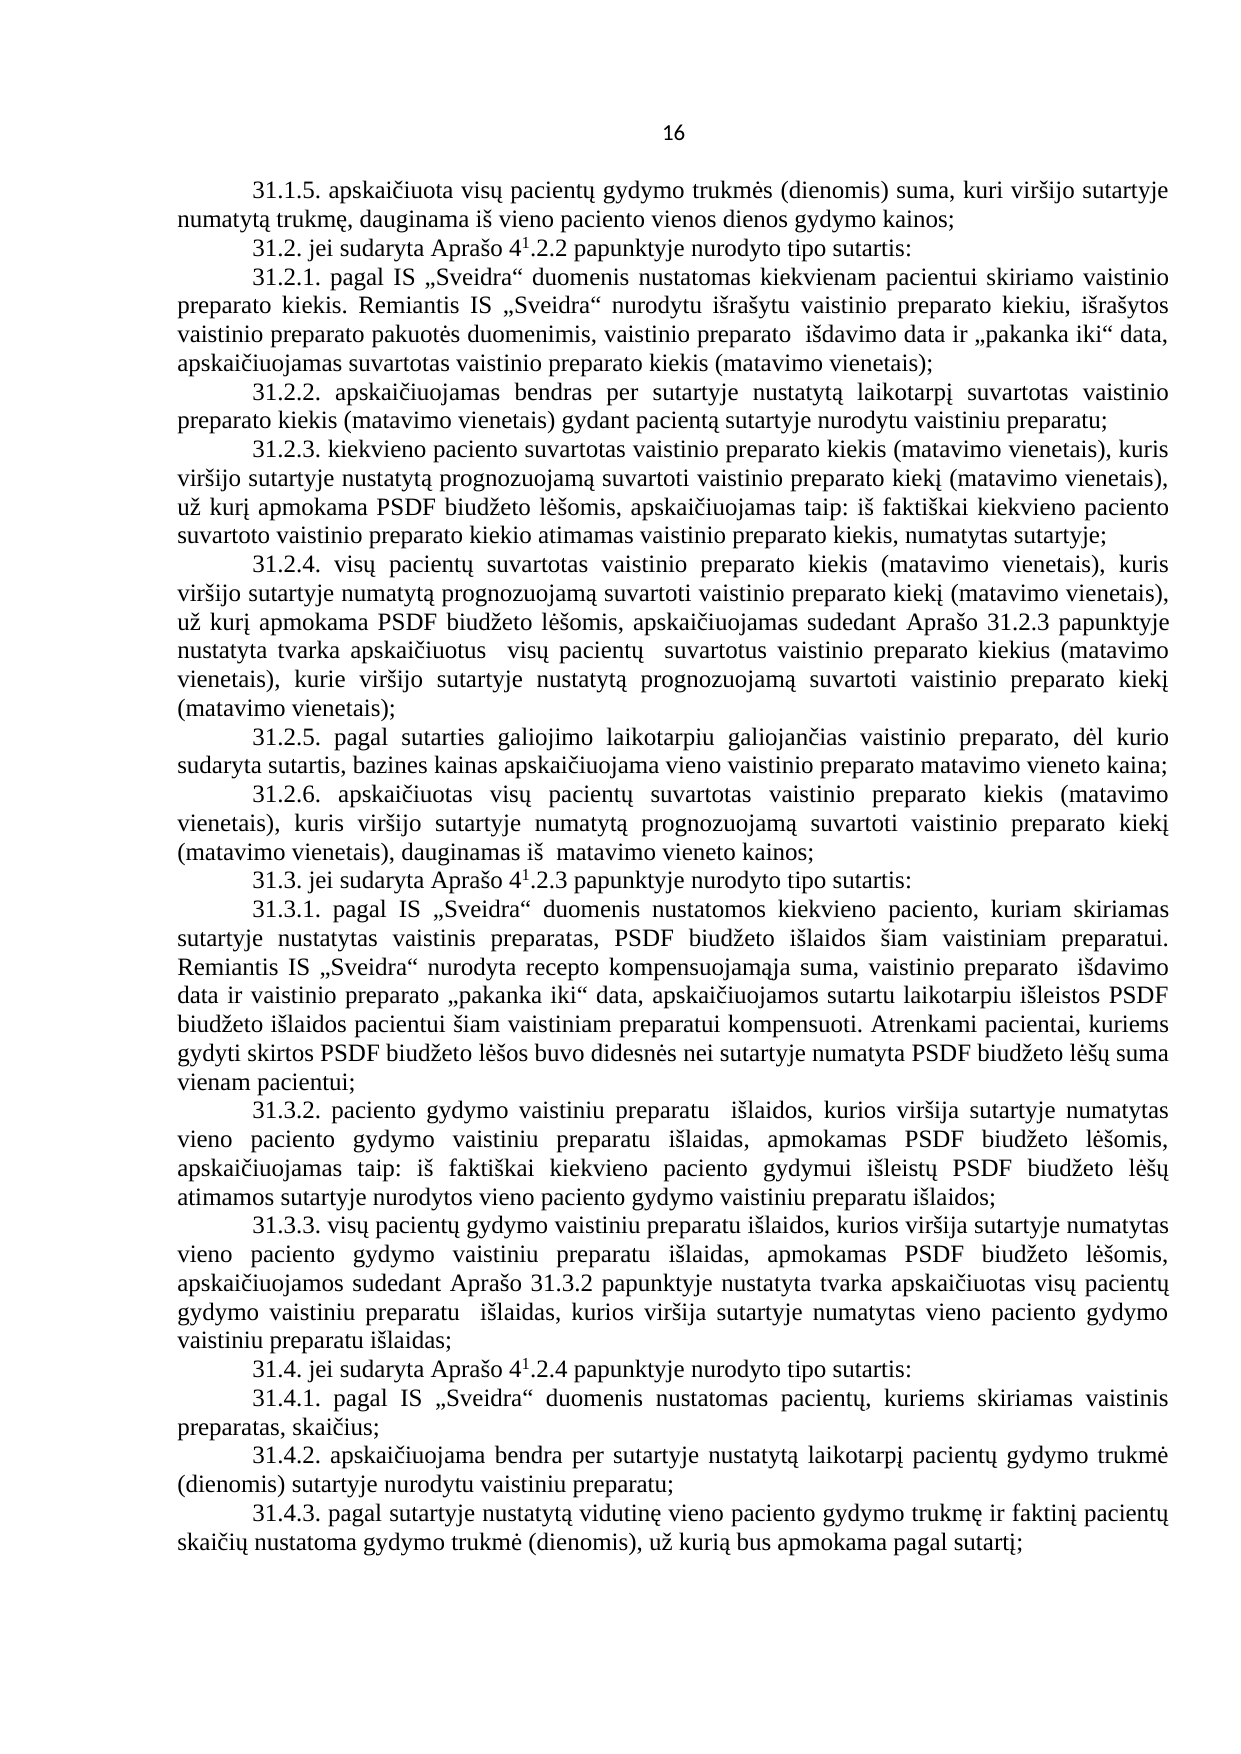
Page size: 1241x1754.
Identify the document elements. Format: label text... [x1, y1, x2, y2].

text 31.3.2. paciento gydymo vaistiniu preparatu išlaidos, kurios viršija sutartyje numatytas vieno paciento gydymo vaistiniu preparatu išlaidas, apmokamas PSDF biudžeto lėšomis, apskaičiuojamas taip: iš faktiškai kiekvieno paciento gydymui išleistų PSDF biudžeto lėšų atimamos sutartyje nurodytos vieno paciento gydymo vaistiniu preparatu išlaidos; [177, 1095, 1170, 1210]
text 31.2.6. apskaičiuotas visų pacientų suvartotas vaistinio preparato kiekis (matavimo vienetais), kuris viršijo sutartyje numatytą prognozuojamą suvartoti vaistinio preparato kiekį (matavimo vienetais), dauginamas iš matavimo vieneto kainos; [177, 779, 1170, 865]
text 31.4.3. pagal sutartyje nustatytą vidutinę vieno paciento gydymo trukmę ir faktinį pacientų skaičių nustatoma gydymo trukmė (dienomis), už kurią bus apmokama pagal sutartį; [177, 1498, 1170, 1555]
text 31.2.3. kiekvieno paciento suvartotas vaistinio preparato kiekis (matavimo vienetais), kuris viršijo sutartyje nustatytą prognozuojamą suvartoti vaistinio preparato kiekį (matavimo vienetais), už kurį apmokama PSDF biudžeto lėšomis, apskaičiuojamas taip: iš faktiškai kiekvieno paciento suvartoto vaistinio preparato kiekio atimamas vaistinio preparato kiekis, numatytas sutartyje; [177, 434, 1170, 549]
text 31.2.2. apskaičiuojamas bendras per sutartyje nustatytą laikotarpį suvartotas vaistinio preparato kiekis (matavimo vienetais) gydant pacientą sutartyje nurodytu vaistiniu preparatu; [177, 377, 1170, 434]
text 31.4.2. apskaičiuojama bendra per sutartyje nustatytą laikotarpį pacientų gydymo trukmė (dienomis) sutartyje nurodytu vaistiniu preparatu; [177, 1440, 1170, 1498]
text 31.2.5. pagal sutarties galiojimo laikotarpiu galiojančias vaistinio preparato, dėl kurio sudaryta sutartis, bazines kainas apskaičiuojama vieno vaistinio preparato matavimo vieneto kaina; [177, 722, 1170, 779]
text 31.4.1. pagal IS „Sveidra“ duomenis nustatomas pacientų, kuriems skiriamas vaistinis preparatas, skaičius; [177, 1383, 1170, 1440]
text 31.2.4. visų pacientų suvartotas vaistinio preparato kiekis (matavimo vienetais), kuris viršijo sutartyje numatytą prognozuojamą suvartoti vaistinio preparato kiekį (matavimo vienetais), už kurį apmokama PSDF biudžeto lėšomis, apskaičiuojamas sudedant Aprašo 31.2.3 papunktyje nustatyta tvarka apskaičiuotus visų pacientų suvartotus vaistinio preparato kiekius (matavimo vienetais), kurie viršijo sutartyje nustatytą prognozuojamą suvartoti vaistinio preparato kiekį (matavimo vienetais); [177, 549, 1170, 722]
text 31.3.3. visų pacientų gydymo vaistiniu preparatu išlaidos, kurios viršija sutartyje numatytas vieno paciento gydymo vaistiniu preparatu išlaidas, apmokamas PSDF biudžeto lėšomis, apskaičiuojamos sudedant Aprašo 31.3.2 papunktyje nustatyta tvarka apskaičiuotas visų pacientų gydymo vaistiniu preparatu išlaidas, kurios viršija sutartyje numatytas vieno paciento gydymo vaistiniu preparatu išlaidas; [177, 1210, 1170, 1354]
text 31.1.5. apskaičiuota visų pacientų gydymo trukmės (dienomis) suma, kuri viršijo sutartyje numatytą trukmę, dauginama iš vieno paciento vienos dienos gydymo kainos; [177, 175, 1170, 233]
text 31.2.1. pagal IS „Sveidra“ duomenis nustatomas kiekvienam pacientui skiriamo vaistinio preparato kiekis. Remiantis IS „Sveidra“ nurodytu išrašytu vaistinio preparato kiekiu, išrašytos vaistinio preparato pakuotės duomenimis, vaistinio preparato išdavimo data ir „pakanka iki“ data, apskaičiuojamas suvartotas vaistinio preparato kiekis (matavimo vienetais); [177, 262, 1170, 377]
text 31.2. jei sudaryta Aprašo 41.2.2 papunktyje nurodyto tipo sutartis: [177, 233, 1170, 262]
text 31.3. jei sudaryta Aprašo 41.2.3 papunktyje nurodyto tipo sutartis: [177, 865, 1170, 894]
text 31.3.1. pagal IS „Sveidra“ duomenis nustatomos kiekvieno paciento, kuriam skiriamas sutartyje nustatytas vaistinis preparatas, PSDF biudžeto išlaidos šiam vaistiniam preparatui. Remiantis IS „Sveidra“ nurodyta recepto kompensuojamąja suma, vaistinio preparato išdavimo data ir vaistinio preparato „pakanka iki“ data, apskaičiuojamos sutartu laikotarpiu išleistos PSDF biudžeto išlaidos pacientui šiam vaistiniam preparatui kompensuoti. Atrenkami pacientai, kuriems gydyti skirtos PSDF biudžeto lėšos buvo didesnės nei sutartyje numatyta PSDF biudžeto lėšų suma vienam pacientui; [177, 894, 1170, 1095]
text 31.4. jei sudaryta Aprašo 41.2.4 papunktyje nurodyto tipo sutartis: [177, 1354, 1170, 1383]
